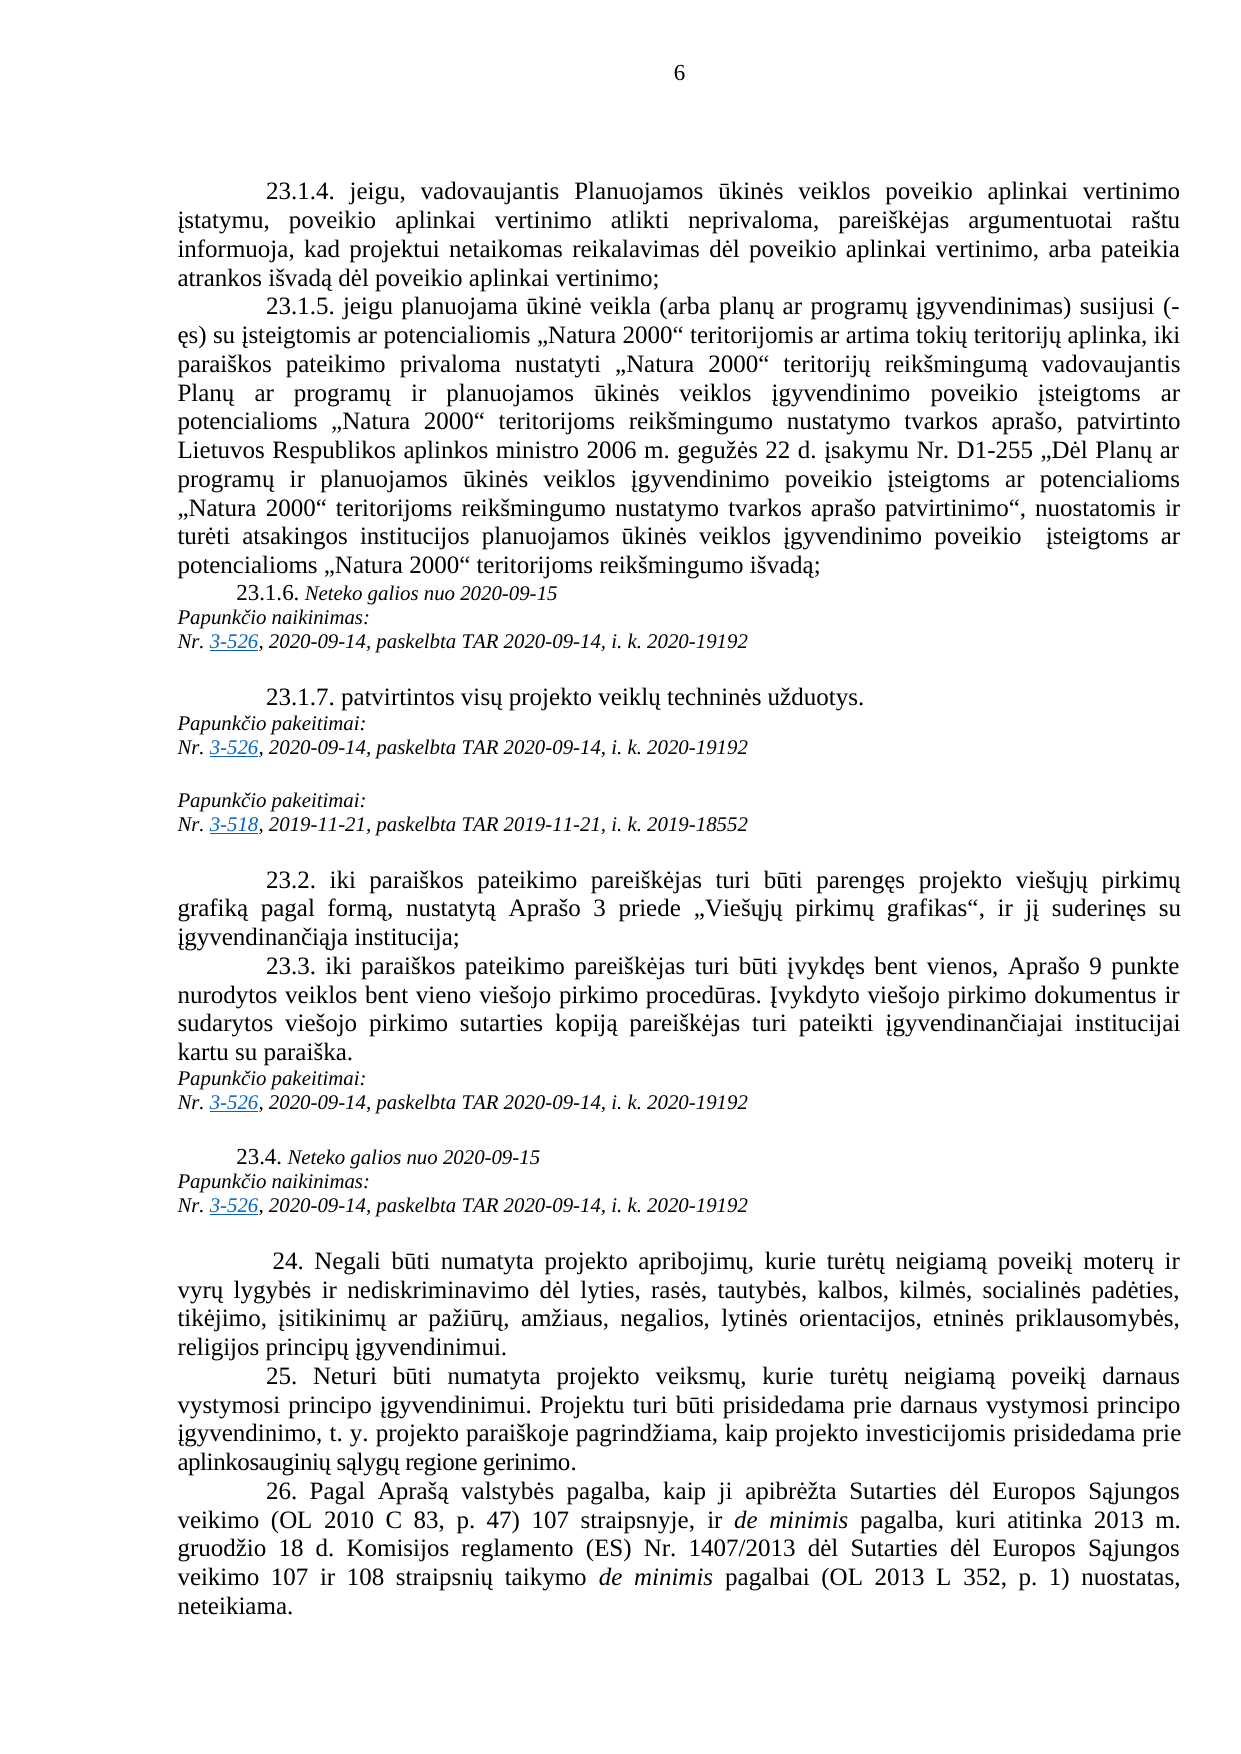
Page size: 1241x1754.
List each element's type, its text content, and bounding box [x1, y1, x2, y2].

text Nr. 3-526, 2020-09-14, paskelbta TAR 2020-09-14, i. k. 2020-19192 [177, 1090, 1181, 1114]
text Nr. 3-526, 2020-09-14, paskelbta TAR 2020-09-14, i. k. 2020-19192 [177, 735, 1181, 759]
text 23.1.7. patvirtintos visų projekto veiklų techninės užduotys. [177, 682, 1181, 711]
text 23.3. iki paraiškos pateikimo pareiškėjas turi būti įvykdęs bent vienos, Aprašo 9 punkte nurodytos veiklos bent vieno viešojo pirkimo procedūras. Įvykdyto viešojo pirkimo dokumentus ir sudarytos viešojo pirkimo sutarties kopiją pareiškėjas turi pateikti įgyvendinančiajai institucijai kartu su paraiška. [177, 951, 1181, 1066]
text 23.2. iki paraiškos pateikimo pareiškėjas turi būti parengęs projekto viešųjų pirkimų grafiką pagal formą, nustatytą Aprašo 3 priede „Viešųjų pirkimų grafikas“, ir jį suderinęs su įgyvendinančiąja institucija; [177, 865, 1181, 951]
text Papunkčio pakeitimai: [177, 788, 1181, 812]
text Nr. 3-526, 2020-09-14, paskelbta TAR 2020-09-14, i. k. 2020-19192 [177, 629, 1181, 653]
text Papunkčio pakeitimai: [177, 1066, 1181, 1090]
text 23.1.6. Neteko galios nuo 2020-09-15 [177, 579, 1181, 605]
text Papunkčio pakeitimai: [177, 711, 1181, 735]
text Nr. 3-526, 2020-09-14, paskelbta TAR 2020-09-14, i. k. 2020-19192 [177, 1193, 1181, 1217]
text 23.1.4. jeigu, vadovaujantis Planuojamos ūkinės veiklos poveikio aplinkai vertinimo įstatymu, poveikio aplinkai vertinimo atlikti neprivaloma, pareiškėjas argumentuotai raštu informuoja, kad projektui netaikomas reikalavimas dėl poveikio aplinkai vertinimo, arba pateikia atrankos išvadą dėl poveikio aplinkai vertinimo; [177, 176, 1181, 291]
text Nr. 3-518, 2019-11-21, paskelbta TAR 2019-11-21, i. k. 2019-18552 [177, 812, 1181, 836]
text 23.4. Neteko galios nuo 2020-09-15 [177, 1143, 1181, 1169]
text Papunkčio naikinimas: [177, 605, 1181, 629]
text 25. Neturi būti numatyta projekto veiksmų, kurie turėtų neigiamą poveikį darnaus vystymosi principo įgyvendinimui. Projektu turi būti prisidedama prie darnaus vystymosi principo įgyvendinimo, t. y. projekto paraiškoje pagrindžiama, kaip projekto investicijomis prisidedama prie aplinkosauginių sąlygų regione gerinimo. [177, 1361, 1181, 1476]
text Papunkčio naikinimas: [177, 1169, 1181, 1193]
text 26. Pagal Aprašą valstybės pagalba, kaip ji apibrėžta Sutarties dėl Europos Sąjungos veikimo (OL 2010 C 83, p. 47) 107 straipsnyje, ir de minimis pagalba, kuri atitinka 2013 m. gruodžio 18 d. Komisijos reglamento (ES) Nr. 1407/2013 dėl Sutarties dėl Europos Sąjungos veikimo 107 ir 108 straipsnių taikymo de minimis pagalbai (OL 2013 L 352, p. 1) nuostatas, neteikiama. [177, 1476, 1181, 1620]
text 24. Negali būti numatyta projekto apribojimų, kurie turėtų neigiamą poveikį moterų ir vyrų lygybės ir nediskriminavimo dėl lyties, rasės, tautybės, kalbos, kilmės, socialinės padėties, tikėjimo, įsitikinimų ar pažiūrų, amžiaus, negalios, lytinės orientacijos, etninės priklausomybės, religijos principų įgyvendinimui. [177, 1246, 1181, 1361]
text 23.1.5. jeigu planuojama ūkinė veikla (arba planų ar programų įgyvendinimas) susijusi (-ęs) su įsteigtomis ar potencialiomis „Natura 2000“ teritorijomis ar artima tokių teritorijų aplinka, iki paraiškos pateikimo privaloma nustatyti „Natura 2000“ teritorijų reikšmingumą vadovaujantis Planų ar programų ir planuojamos ūkinės veiklos įgyvendinimo poveikio įsteigtoms ar potencialioms „Natura 2000“ teritorijoms reikšmingumo nustatymo tvarkos aprašo, patvirtinto Lietuvos Respublikos aplinkos ministro 2006 m. gegužės 22 d. įsakymu Nr. D1-255 „Dėl Planų ar programų ir planuojamos ūkinės veiklos įgyvendinimo poveikio įsteigtoms ar potencialioms „Natura 2000“ teritorijoms reikšmingumo nustatymo tvarkos aprašo patvirtinimo“, nuostatomis ir turėti atsakingos institucijos planuojamos ūkinės veiklos įgyvendinimo poveikio įsteigtoms ar potencialioms „Natura 2000“ teritorijoms reikšmingumo išvadą; [177, 291, 1181, 579]
